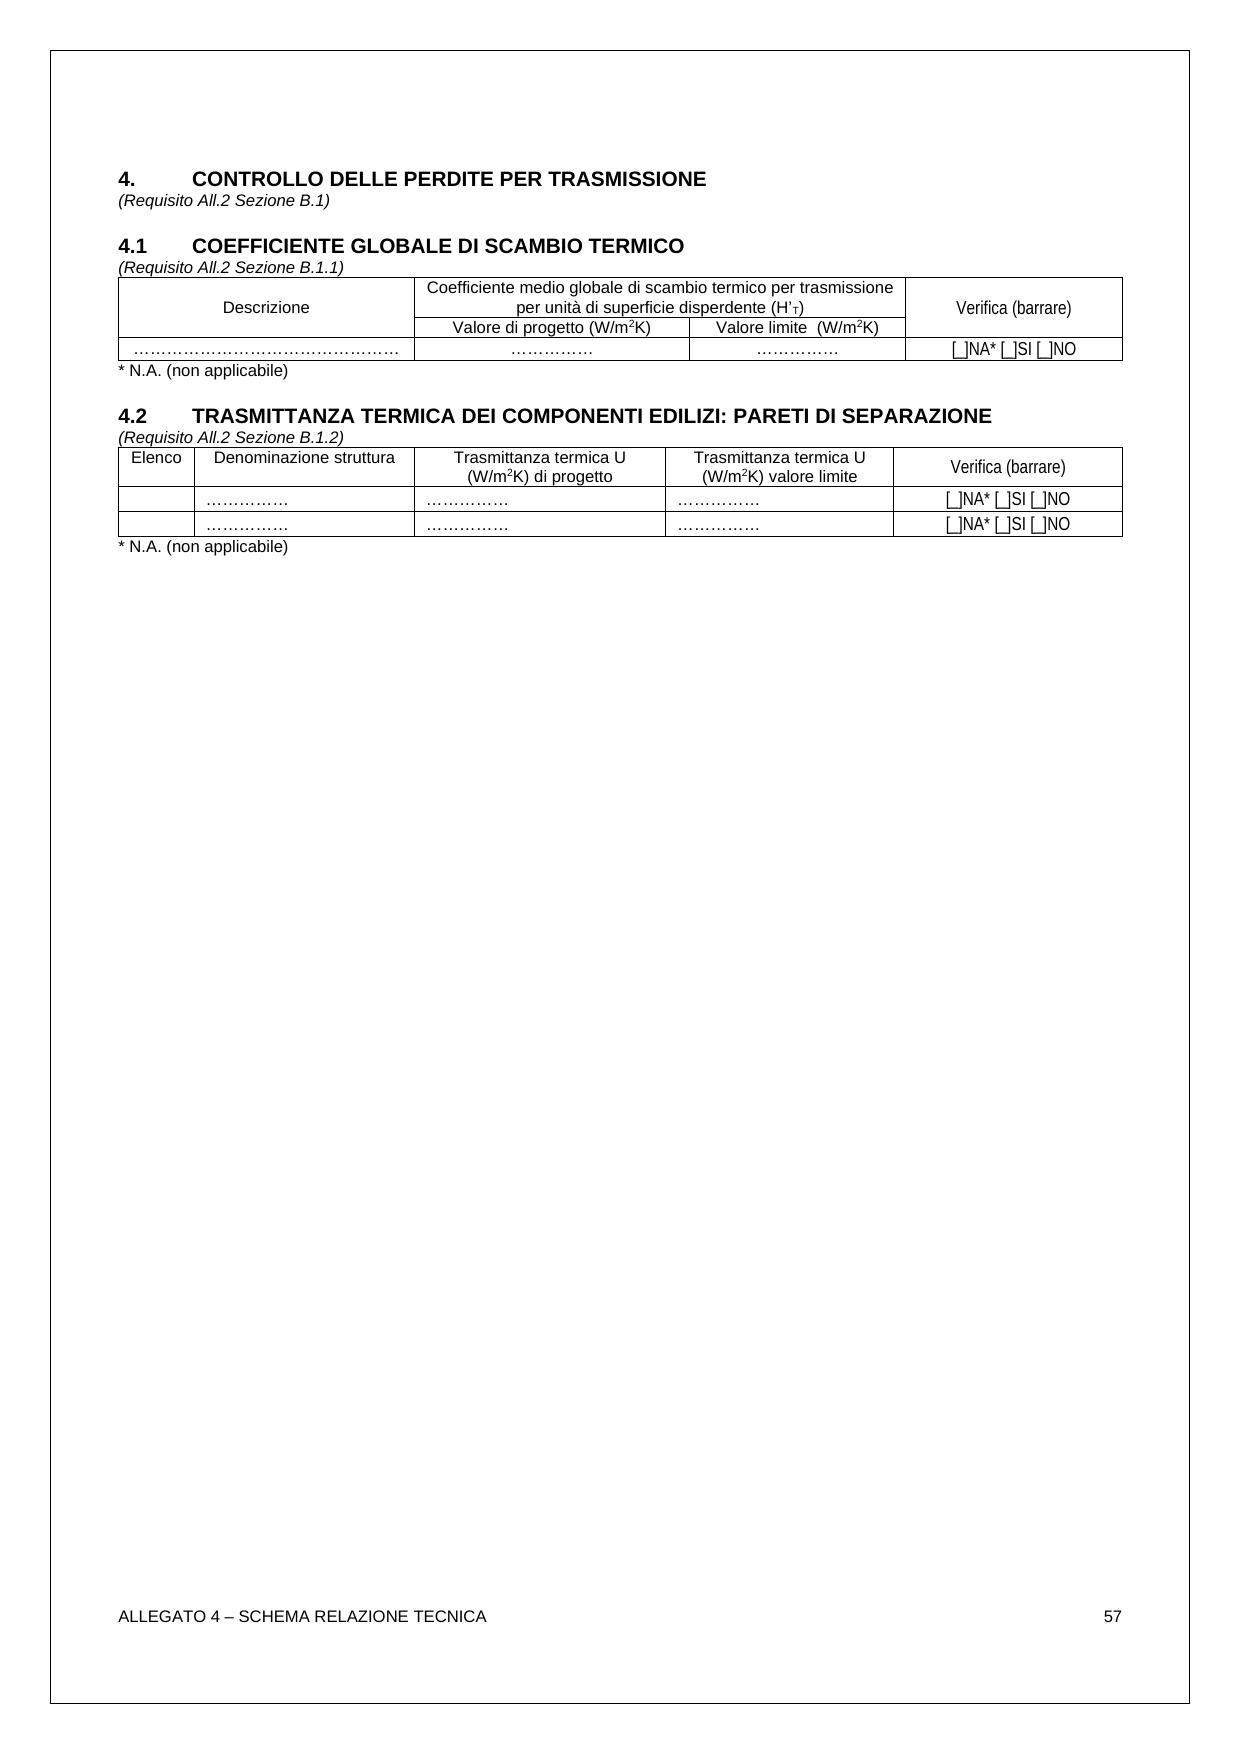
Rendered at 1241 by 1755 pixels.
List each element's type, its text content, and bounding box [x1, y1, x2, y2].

table_cell [119, 512, 194, 536]
table_cell ………………………………………… [119, 338, 414, 359]
table_cell Valore limite (W/m2K) [690, 318, 905, 337]
text * N.A. (non applicabile) [118, 361, 1122, 380]
table_cell …………… [666, 487, 893, 511]
table_header Verifica (barrare) [906, 278, 1122, 337]
table_header Verifica (barrare) [894, 448, 1122, 486]
table_cell [_]NA* [_]SI [_]NO [906, 338, 1122, 359]
table_header Coefficiente medio globale di scambio termico per trasmissione per unità di superficie disperdente (H’T) [415, 278, 905, 317]
table_header Elenco [119, 448, 194, 486]
table_cell …………… [415, 338, 689, 359]
table_cell …………… [415, 487, 665, 511]
text (Requisito All.2 Sezione B.1) [118, 191, 1122, 210]
table_header Descrizione [119, 278, 414, 337]
text * N.A. (non applicabile) [118, 537, 1122, 556]
table_cell …………… [690, 338, 905, 359]
text (Requisito All.2 Sezione B.1.2) [118, 428, 1122, 447]
table_cell [_]NA* [_]SI [_]NO [894, 487, 1122, 511]
table_header Denominazione struttura [195, 448, 414, 486]
text 4.1 Coefficiente globale di scambio termico [118, 234, 1122, 258]
table_cell Valore di progetto (W/m2K) [415, 318, 689, 337]
text (Requisito All.2 Sezione B.1.1) [118, 258, 1122, 277]
table_cell [119, 487, 194, 511]
table_cell [_]NA* [_]SI [_]NO [894, 512, 1122, 536]
text 4. Controllo delle perdite per trasmissione [118, 167, 1122, 191]
table_cell …………… [415, 512, 665, 536]
table_cell …………… [195, 512, 414, 536]
table_cell …………… [195, 487, 414, 511]
table_header Trasmittanza termica U (W/m2K) valore limite [666, 448, 893, 486]
text 4.2 Trasmittanza termica dei componenti edilizi: pareti di separazione [118, 404, 1122, 428]
table_header Trasmittanza termica U (W/m2K) di progetto [415, 448, 665, 486]
table_cell …………… [666, 512, 893, 536]
